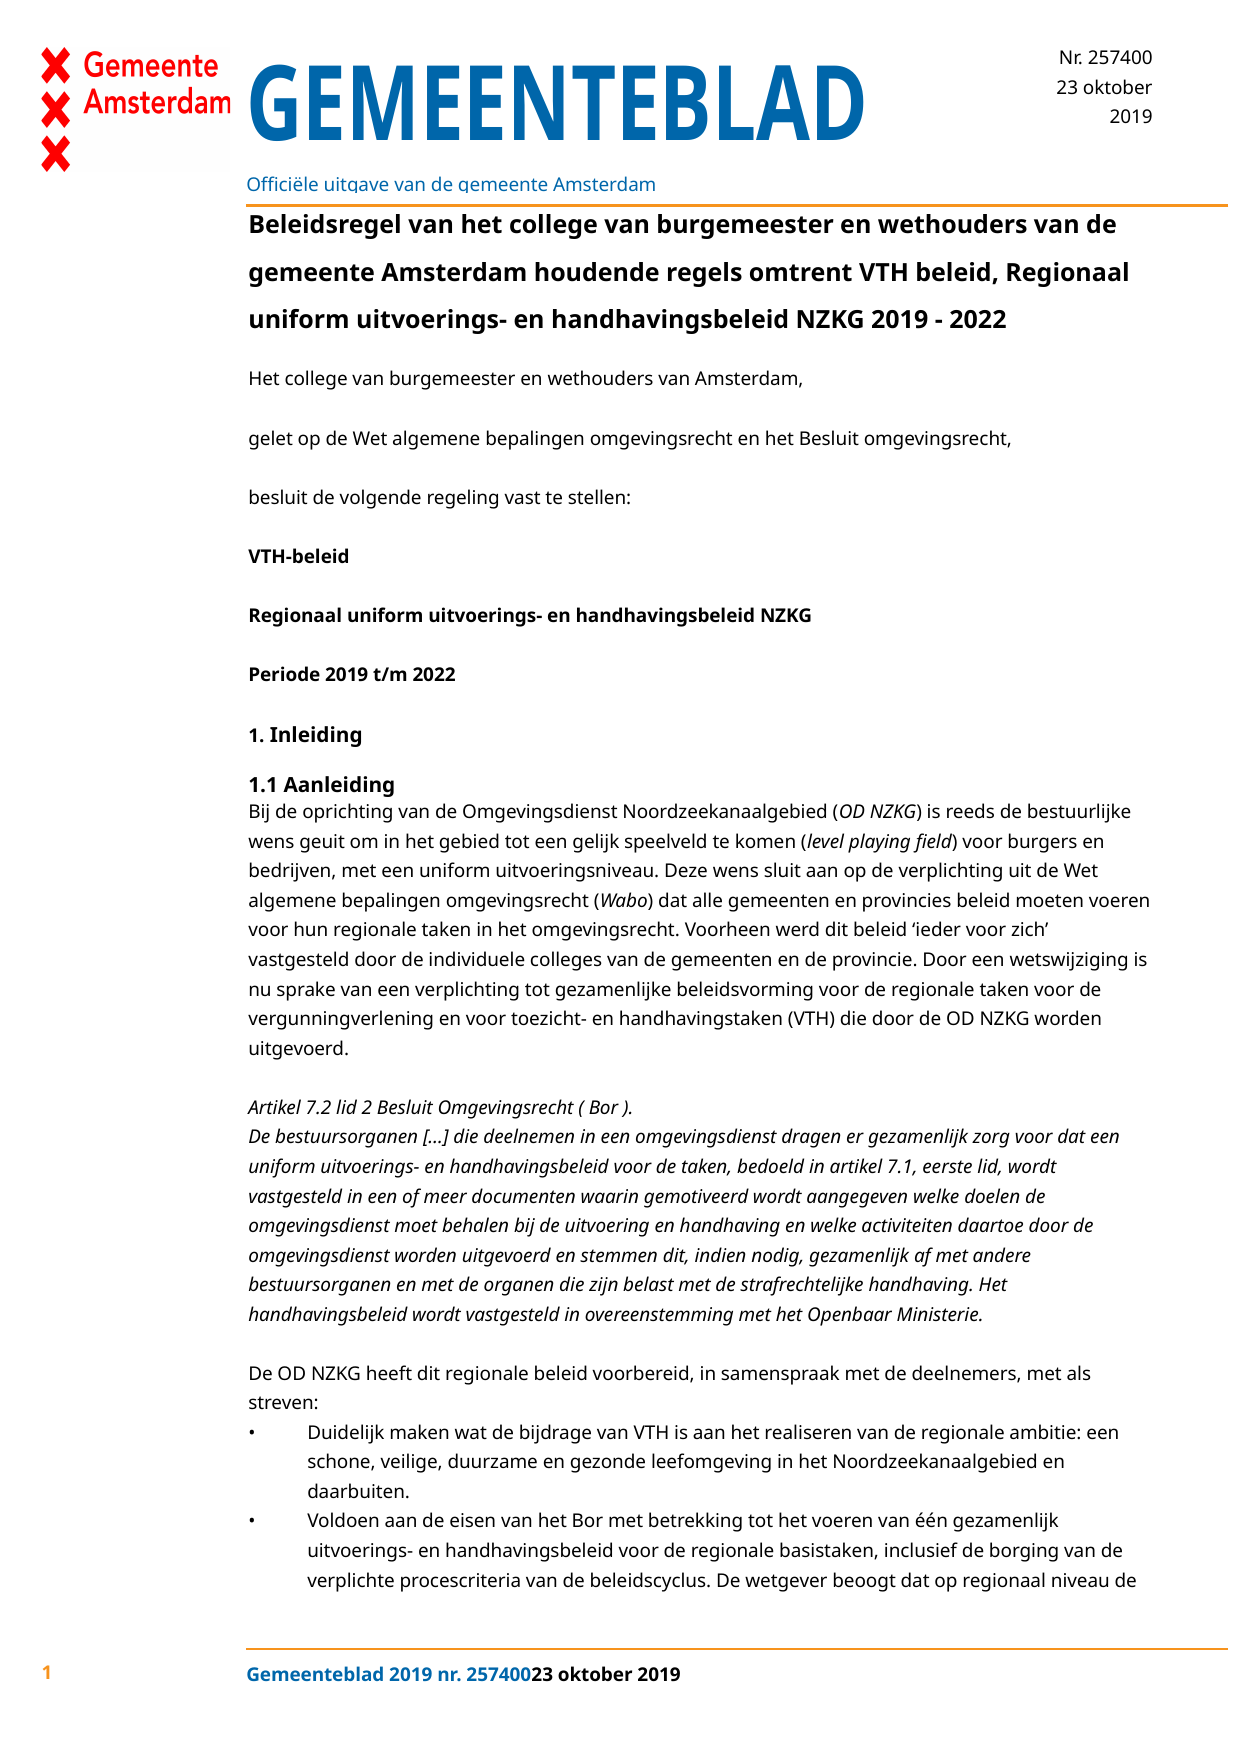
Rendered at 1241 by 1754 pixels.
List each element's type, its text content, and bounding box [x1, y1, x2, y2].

text 1.1 Aanleiding [248, 770, 1152, 798]
text 1. Inleiding [248, 721, 1152, 749]
text Regionaal uniform uitvoerings- en handhavingsbeleid NZKG [248, 602, 1152, 628]
text De OD NZKG heeft dit regionale beleid voorbereid, in samenspraak met de deelnemers, met als streven: [248, 1360, 1152, 1415]
text besluit de volgende regeling vast te stellen: [248, 484, 1152, 509]
text VTH-beleid [248, 543, 1152, 569]
list Duidelijk maken wat de bijdrage van VTH is aan het realiseren van de regionale ambitie: een schone, veilige, duurzame en gezonde leefomgeving in het Noordzeekanaalgebied en daarbuiten. [248, 1419, 1152, 1504]
text Het college van burgemeester en wethouders van Amsterdam, [248, 366, 1152, 391]
table_header Artikel 7.2 lid 2 Besluit Omgevingsrecht ( Bor ). De bestuursorganen […] die deelnemen in een omgevingsdienst dragen er gezamenlijk zorg voor dat een uniform uitvoerings- en handhavingsbeleid voor de taken, bedoeld in artikel 7.1, eerste lid, wordt vastgesteld in een of meer documenten waarin gemotiveerd wordt aangegeven welke doelen de omgevingsdienst moet behalen bij de uitvoering en handhaving en welke activiteiten daartoe door de omgevingsdienst worden uitgevoerd en stemmen dit, indien nodig, gezamenlijk af met andere bestuursorganen en met de organen die zijn belast met de strafrechtelijke handhaving. Het handhavingsbeleid wordt vastgesteld in overeenstemming met het Openbaar Ministerie. [248, 1094, 1152, 1327]
text gelet op de Wet algemene bepalingen omgevingsrecht en het Besluit omgevingsrecht, [248, 425, 1152, 450]
list Voldoen aan de eisen van het Bor met betrekking tot het voeren van één gezamenlijk uitvoerings- en handhavingsbeleid voor de regionale basistaken, inclusief de borging van de verplichte procescriteria van de beleidscyclus. De wetgever beoogt dat op regionaal niveau de [248, 1508, 1152, 1593]
text Bij de oprichting van de Omgevingsdienst Noordzeekanaalgebied (OD NZKG) is reeds de bestuurlijke wens geuit om in het gebied tot een gelijk speelveld te komen (level playing field) voor burgers en bedrijven, met een uniform uitvoeringsniveau. Deze wens sluit aan op de verplichting uit de Wet algemene bepalingen omgevingsrecht (Wabo) dat alle gemeenten en provincies beleid moeten voeren voor hun regionale taken in het omgevingsrecht. Voorheen werd dit beleid ‘ieder voor zich’ vastgesteld door de individuele colleges van de gemeenten en de provincie. Door een wetswijziging is nu sprake van een verplichting tot gezamenlijke beleidsvorming voor de regionale taken voor de vergunningverlening en voor toezicht- en handhavingstaken (VTH) die door de OD NZKG worden uitgevoerd. [248, 798, 1152, 1061]
picture [41, 47, 231, 172]
text Periode 2019 t/m 2022 [248, 661, 1152, 687]
text Beleidsregel van het college van burgemeester en wethouders van de gemeente Amsterdam houdende regels omtrent VTH beleid, Regionaal uniform uitvoerings- en handhavingsbeleid NZKG 2019 - 2022 [248, 207, 1152, 336]
